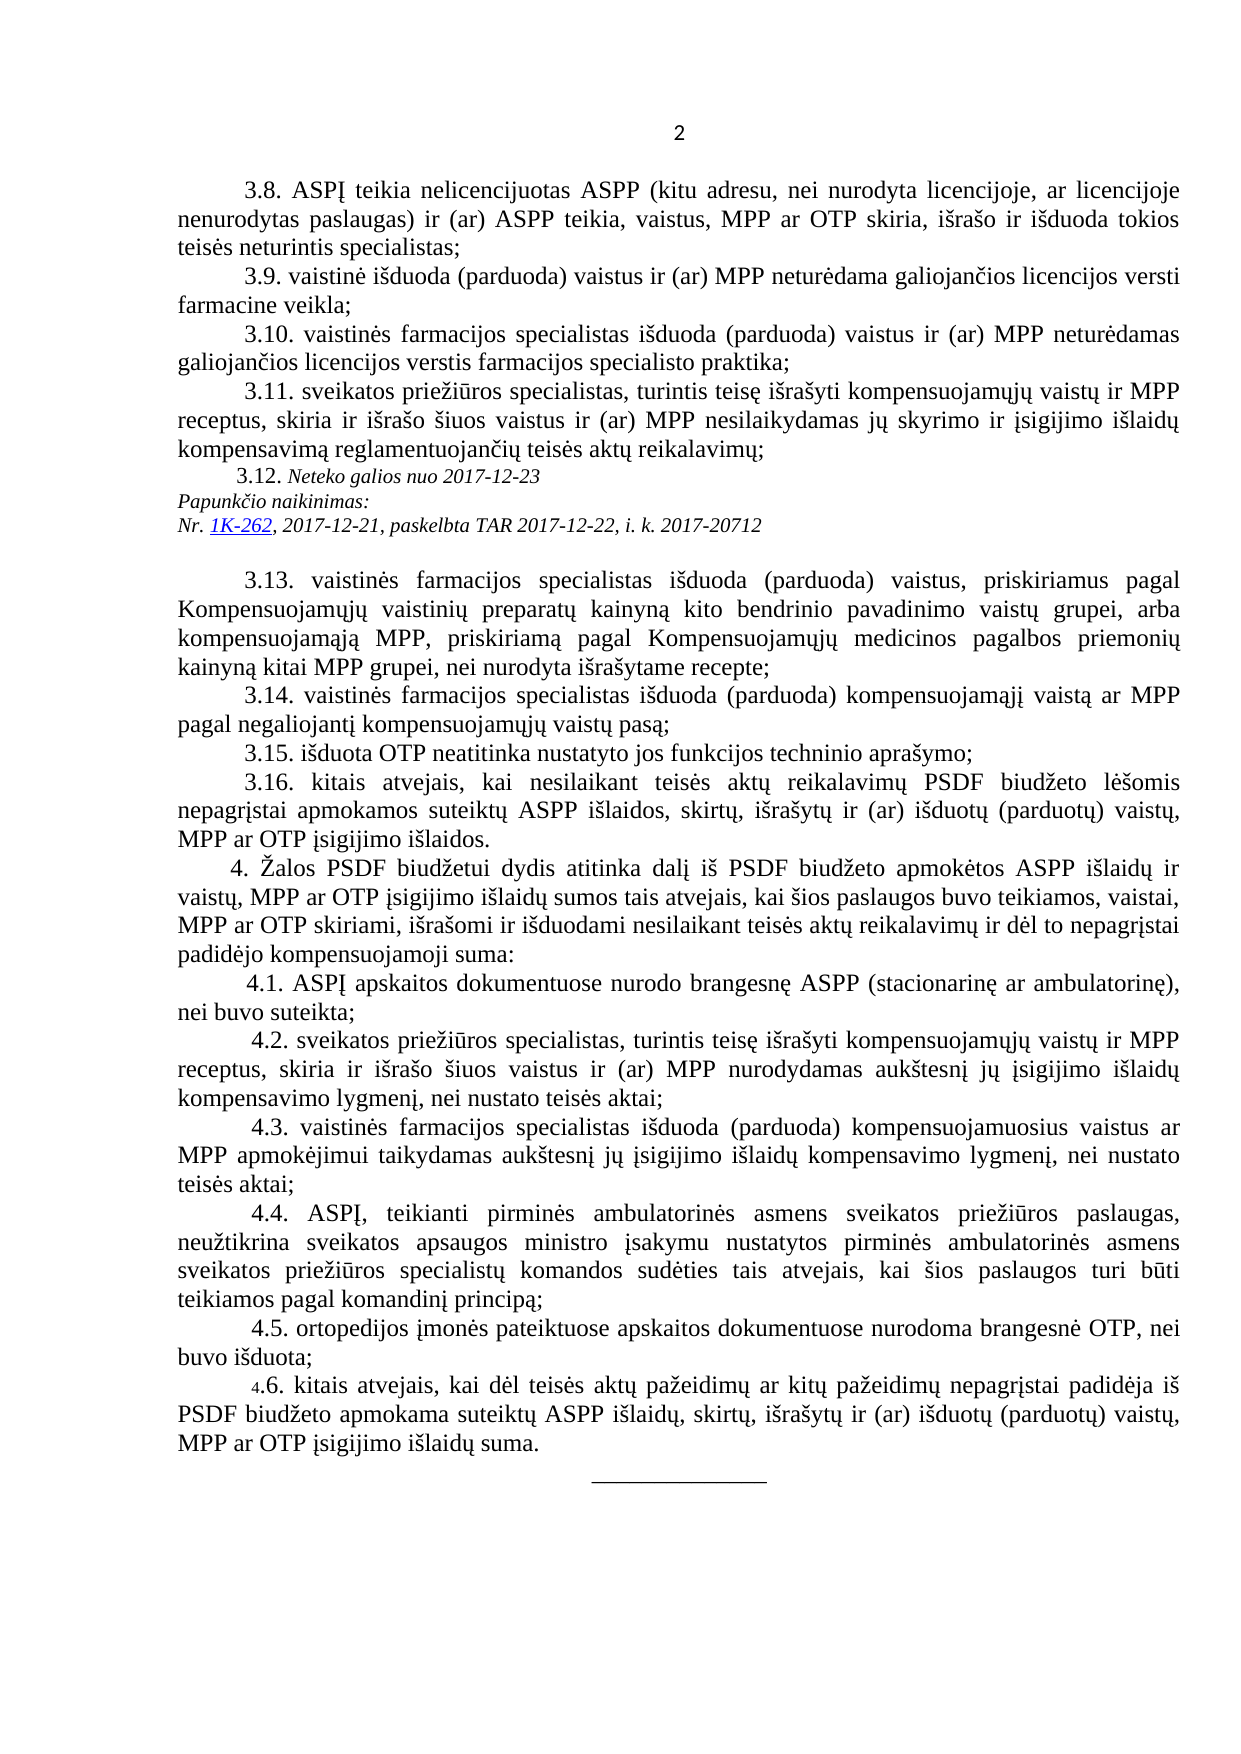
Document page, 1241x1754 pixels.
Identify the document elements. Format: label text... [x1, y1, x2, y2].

text 4.1. ASPĮ apskaitos dokumentuose nurodo brangesnę ASPP (stacionarinę ar ambulatorinę), nei buvo suteikta; [177, 968, 1181, 1026]
text 4.5. ortopedijos įmonės pateiktuose apskaitos dokumentuose nurodoma brangesnė OTP, nei buvo išduota; [177, 1313, 1181, 1371]
text 3.13. vaistinės farmacijos specialistas išduoda (parduoda) vaistus, priskiriamus pagal Kompensuojamųjų vaistinių preparatų kainyną kito bendrinio pavadinimo vaistų grupei, arba kompensuojamąją MPP, priskiriamą pagal Kompensuojamųjų medicinos pagalbos priemonių kainyną kitai MPP grupei, nei nurodyta išrašytame recepte; [177, 566, 1181, 681]
text 3.12. Neteko galios nuo 2017-12-23 [177, 462, 1181, 489]
text 4.2. sveikatos priežiūros specialistas, turintis teisę išrašyti kompensuojamųjų vaistų ir MPP receptus, skiria ir išrašo šiuos vaistus ir (ar) MPP nurodydamas aukštesnį jų įsigijimo išlaidų kompensavimo lygmenį, nei nustato teisės aktai; [177, 1026, 1181, 1112]
text 3.14. vaistinės farmacijos specialistas išduoda (parduoda) kompensuojamąjį vaistą ar MPP pagal negaliojantį kompensuojamųjų vaistų pasą; [177, 681, 1181, 738]
text Papunkčio naikinimas: [177, 489, 1181, 513]
text 4.3. vaistinės farmacijos specialistas išduoda (parduoda) kompensuojamuosius vaistus ar MPP apmokėjimui taikydamas aukštesnį jų įsigijimo išlaidų kompensavimo lygmenį, nei nustato teisės aktai; [177, 1112, 1181, 1198]
text 3.16. kitais atvejais, kai nesilaikant teisės aktų reikalavimų PSDF biudžeto lėšomis nepagrįstai apmokamos suteiktų ASPP išlaidos, skirtų, išrašytų ir (ar) išduotų (parduotų) vaistų, MPP ar OTP įsigijimo išlaidos. [177, 767, 1181, 853]
text 4.6. kitais atvejais, kai dėl teisės aktų pažeidimų ar kitų pažeidimų nepagrįstai padidėja iš PSDF biudžeto apmokama suteiktų ASPP išlaidų, skirtų, išrašytų ir (ar) išduotų (parduotų) vaistų, MPP ar OTP įsigijimo išlaidų suma. [177, 1371, 1181, 1457]
text 4. Žalos PSDF biudžetui dydis atitinka dalį iš PSDF biudžeto apmokėtos ASPP išlaidų ir vaistų, MPP ar OTP įsigijimo išlaidų sumos tais atvejais, kai šios paslaugos buvo teikiamos, vaistai, MPP ar OTP skiriami, išrašomi ir išduodami nesilaikant teisės aktų reikalavimų ir dėl to nepagrįstai padidėjo kompensuojamoji suma: [177, 853, 1181, 968]
text ______________ [177, 1457, 1181, 1486]
text 3.8. ASPĮ teikia nelicencijuotas ASPP (kitu adresu, nei nurodyta licencijoje, ar licencijoje nenurodytas paslaugas) ir (ar) ASPP teikia, vaistus, MPP ar OTP skiria, išrašo ir išduoda tokios teisės neturintis specialistas; [177, 175, 1181, 261]
text 3.10. vaistinės farmacijos specialistas išduoda (parduoda) vaistus ir (ar) MPP neturėdamas galiojančios licencijos verstis farmacijos specialisto praktika; [177, 319, 1181, 376]
text Nr. 1K-262, 2017-12-21, paskelbta TAR 2017-12-22, i. k. 2017-20712 [177, 513, 1181, 537]
text 3.15. išduota OTP neatitinka nustatyto jos funkcijos techninio aprašymo; [177, 738, 1181, 767]
text 4.4. ASPĮ, teikianti pirminės ambulatorinės asmens sveikatos priežiūros paslaugas, neužtikrina sveikatos apsaugos ministro įsakymu nustatytos pirminės ambulatorinės asmens sveikatos priežiūros specialistų komandos sudėties tais atvejais, kai šios paslaugos turi būti teikiamos pagal komandinį principą; [177, 1198, 1181, 1313]
text 3.9. vaistinė išduoda (parduoda) vaistus ir (ar) MPP neturėdama galiojančios licencijos versti farmacine veikla; [177, 261, 1181, 319]
text 3.11. sveikatos priežiūros specialistas, turintis teisę išrašyti kompensuojamųjų vaistų ir MPP receptus, skiria ir išrašo šiuos vaistus ir (ar) MPP nesilaikydamas jų skyrimo ir įsigijimo išlaidų kompensavimą reglamentuojančių teisės aktų reikalavimų; [177, 376, 1181, 462]
